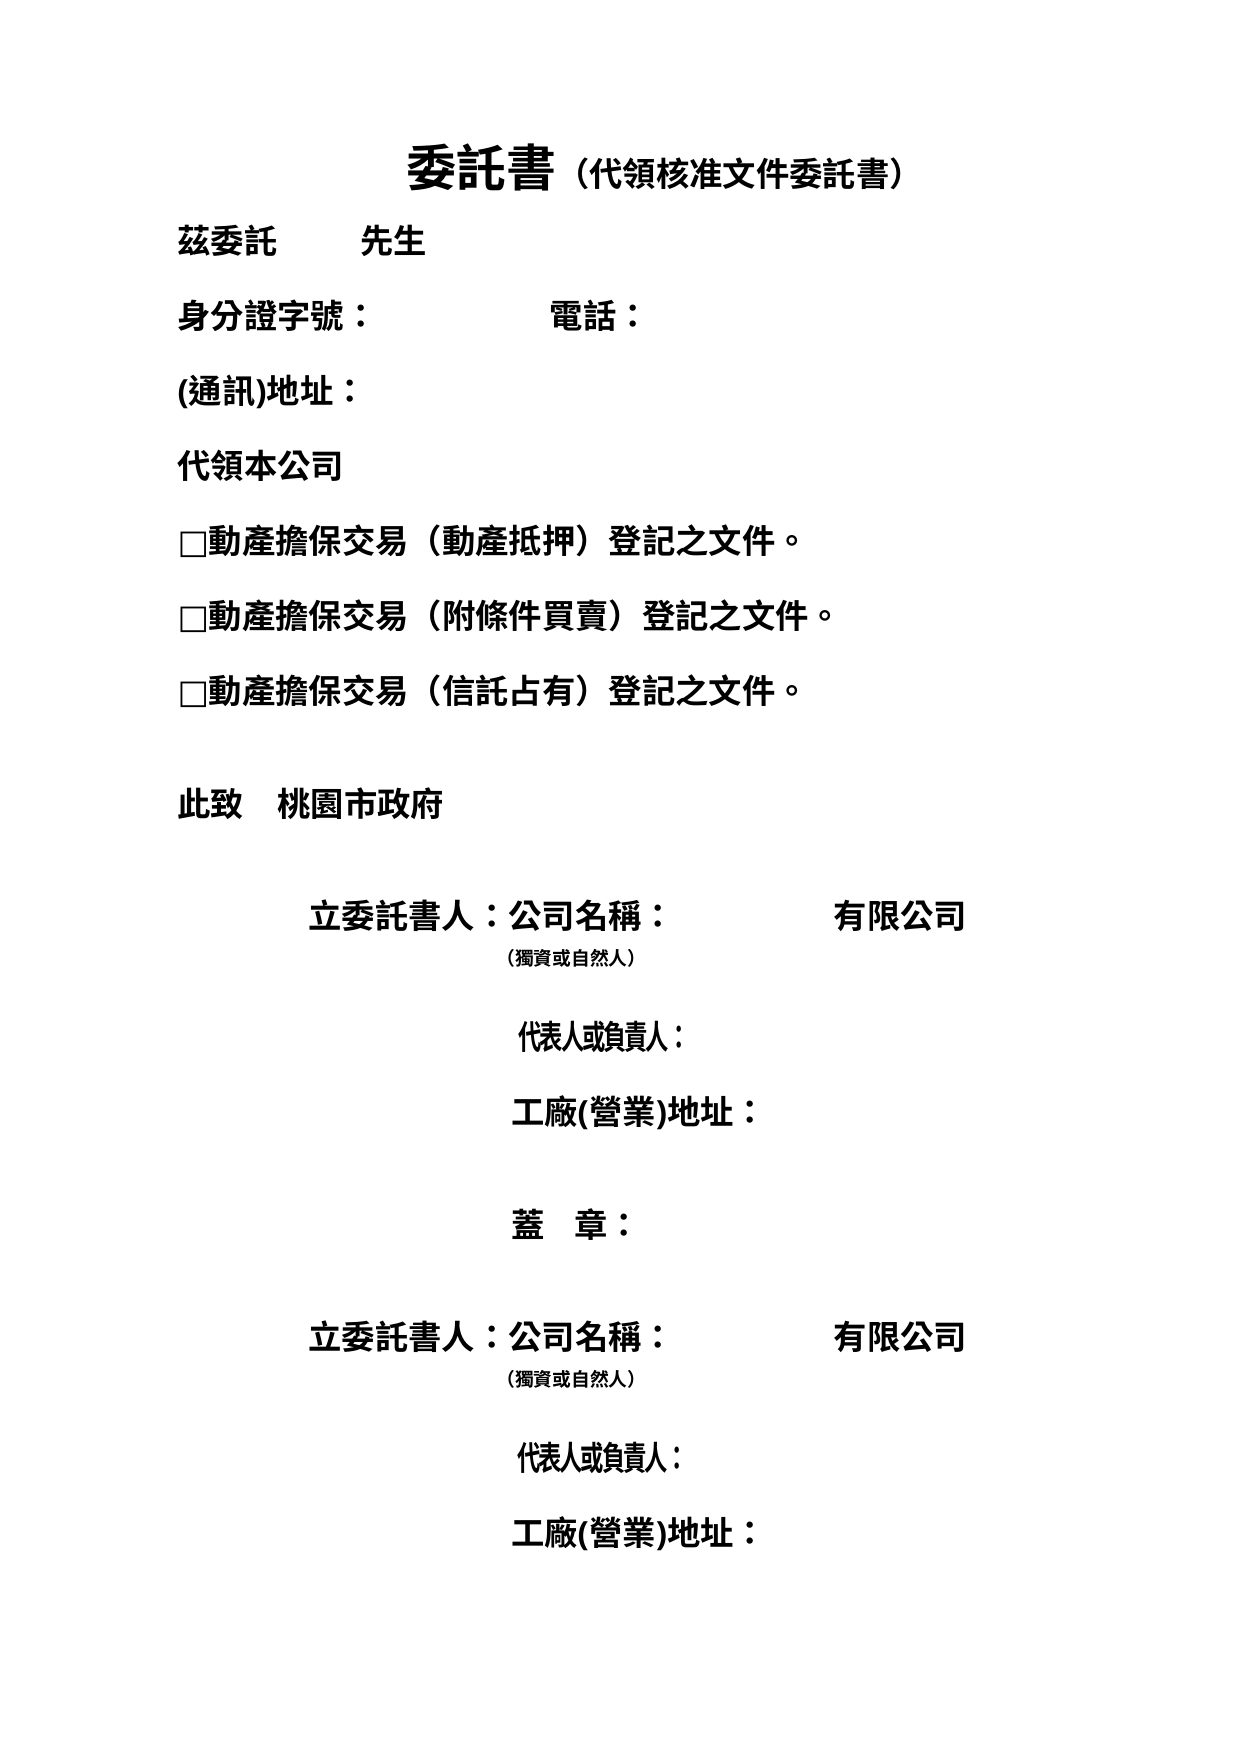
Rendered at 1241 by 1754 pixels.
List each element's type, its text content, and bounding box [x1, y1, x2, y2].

text 代表人或負責人： [177, 1419, 1152, 1494]
text 代表人或負責人： [177, 998, 1152, 1073]
text （獨資或自然人） [177, 1373, 1152, 1389]
text 茲委託 先生 [177, 202, 1152, 277]
text □動產擔保交易（動產抵押）登記之文件。 [177, 502, 1152, 577]
text 工廠(營業)地址： [177, 1073, 1152, 1148]
text 蓋 章： [177, 1185, 1152, 1260]
text 立委託書人：公司名稱： 有限公司 [177, 1298, 1152, 1373]
text 代領本公司 [177, 427, 1152, 502]
text 立委託書人：公司名稱： 有限公司 [177, 877, 1152, 952]
text 此致 桃園市政府 [177, 764, 1152, 839]
text (通訊)地址： [177, 352, 1152, 427]
text □動產擔保交易（信託占有）登記之文件。 [177, 652, 1152, 727]
text 身分證字號： 電話： [177, 277, 1152, 352]
text （獨資或自然人） [177, 952, 1152, 969]
text 工廠(營業)地址： [177, 1494, 1152, 1569]
text 委託書（代領核准文件委託書） [177, 127, 1152, 202]
text □動產擔保交易（附條件買賣）登記之文件。 [177, 577, 1152, 652]
